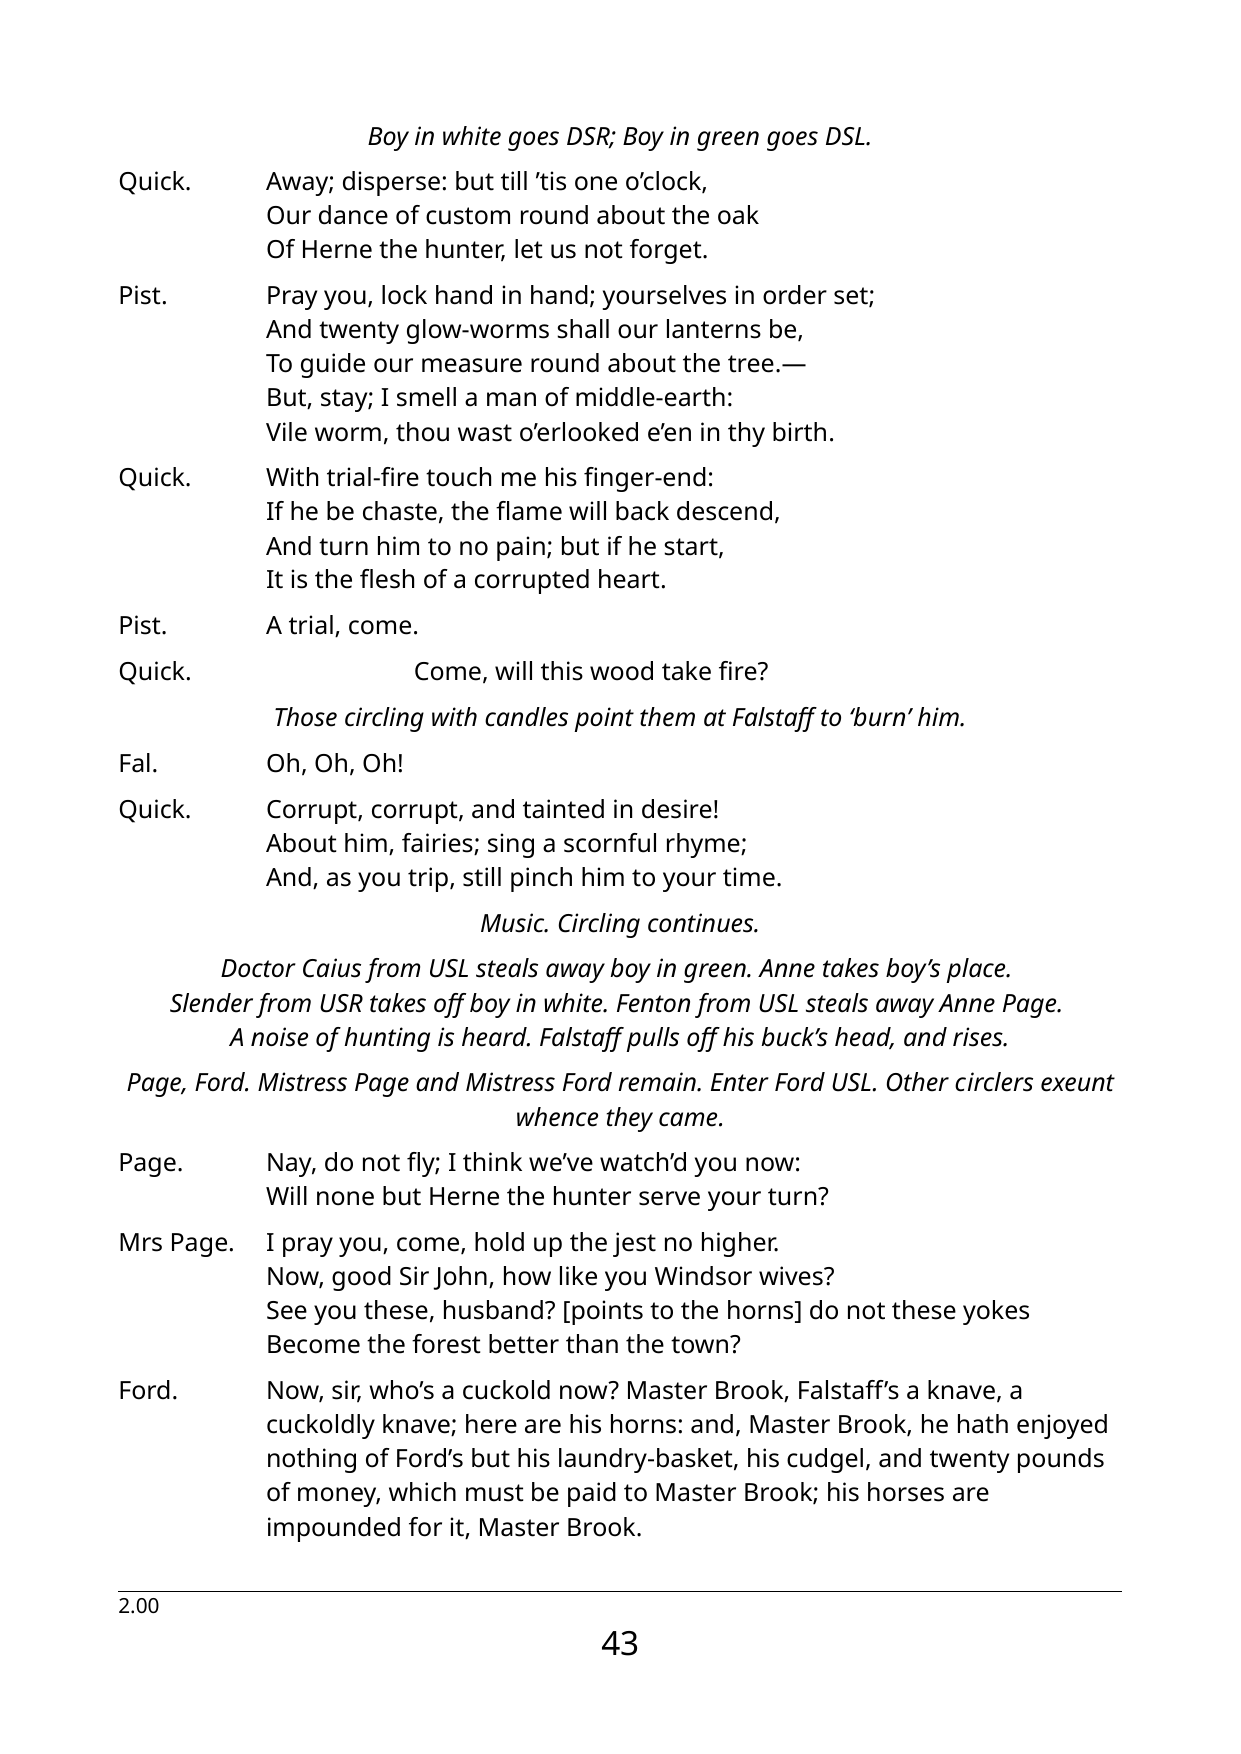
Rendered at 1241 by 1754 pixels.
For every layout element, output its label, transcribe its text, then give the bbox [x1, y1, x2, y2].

text Doctor Caius from USL steals away boy in green. Anne takes boy’s place. Slender from USR takes off boy in white. Fenton from USL steals away Anne Page. A noise of hunting is heard. Falstaff pulls off his buck’s head, and rises. [118, 951, 1122, 1053]
text Music. Circling continues. [118, 905, 1122, 939]
text If he be chaste, the flame will back descend, [266, 494, 1122, 528]
text Quick. Corrupt, corrupt, and tainted in desire! [118, 791, 1122, 825]
text Now, good Sir John, how like you Windsor wives? [266, 1259, 1122, 1293]
text About him, fairies; sing a scornful rhyme; [266, 825, 1122, 859]
text And twenty glow-worms shall our lanterns be, [266, 312, 1122, 346]
text Ford. Now, sir, who’s a cuckold now? Master Brook, Falstaff’s a knave, a cuckoldly knave; here are his horns: and, Master Brook, he hath enjoyed nothing of Ford’s but his laundry-basket, his cudgel, and twenty pounds of money, which must be paid to Master Brook; his horses are impounded for it, Master Brook. [118, 1373, 1122, 1543]
text Pist. A trial, come. [118, 608, 1122, 642]
text And, as you trip, still pinch him to your time. [266, 859, 1122, 893]
text And turn him to no pain; but if he start, [266, 528, 1122, 562]
text Fal. Oh, Oh, Oh! [118, 746, 1122, 779]
text It is the flesh of a corrupted heart. [266, 562, 1122, 596]
text Quick. Come, will this wood take fire? [118, 654, 1122, 688]
text Quick. With trial-fire touch me his finger-end: [118, 460, 1122, 494]
text See you these, husband? [points to the horns] do not these yokes [266, 1293, 1122, 1327]
text Quick. Away; disperse: but till ’tis one o’clock, [118, 164, 1122, 198]
text Page. Nay, do not fly; I think we’ve watch’d you now: [118, 1145, 1122, 1179]
text Pist. Pray you, lock hand in hand; yourselves in order set; [118, 278, 1122, 312]
text To guide our measure round about the tree.— [266, 346, 1122, 380]
text Page, Ford. Mistress Page and Mistress Ford remain. Enter Ford USL. Other circlers exeunt whence they came. [118, 1065, 1122, 1133]
text Become the forest better than the town? [266, 1327, 1122, 1361]
text Of Herne the hunter, let us not forget. [266, 232, 1122, 266]
text Vile worm, thou wast o’erlooked e’en in thy birth. [266, 414, 1122, 448]
text Our dance of custom round about the oak [266, 198, 1122, 232]
text But, stay; I smell a man of middle-earth: [266, 380, 1122, 414]
text Will none but Herne the hunter serve your turn? [266, 1179, 1122, 1213]
text Boy in white goes DSR; Boy in green goes DSL. [118, 118, 1122, 152]
text Mrs Page. I pray you, come, hold up the jest no higher. [118, 1225, 1122, 1259]
text Those circling with candles point them at Falstaff to ‘burn’ him. [118, 700, 1122, 734]
